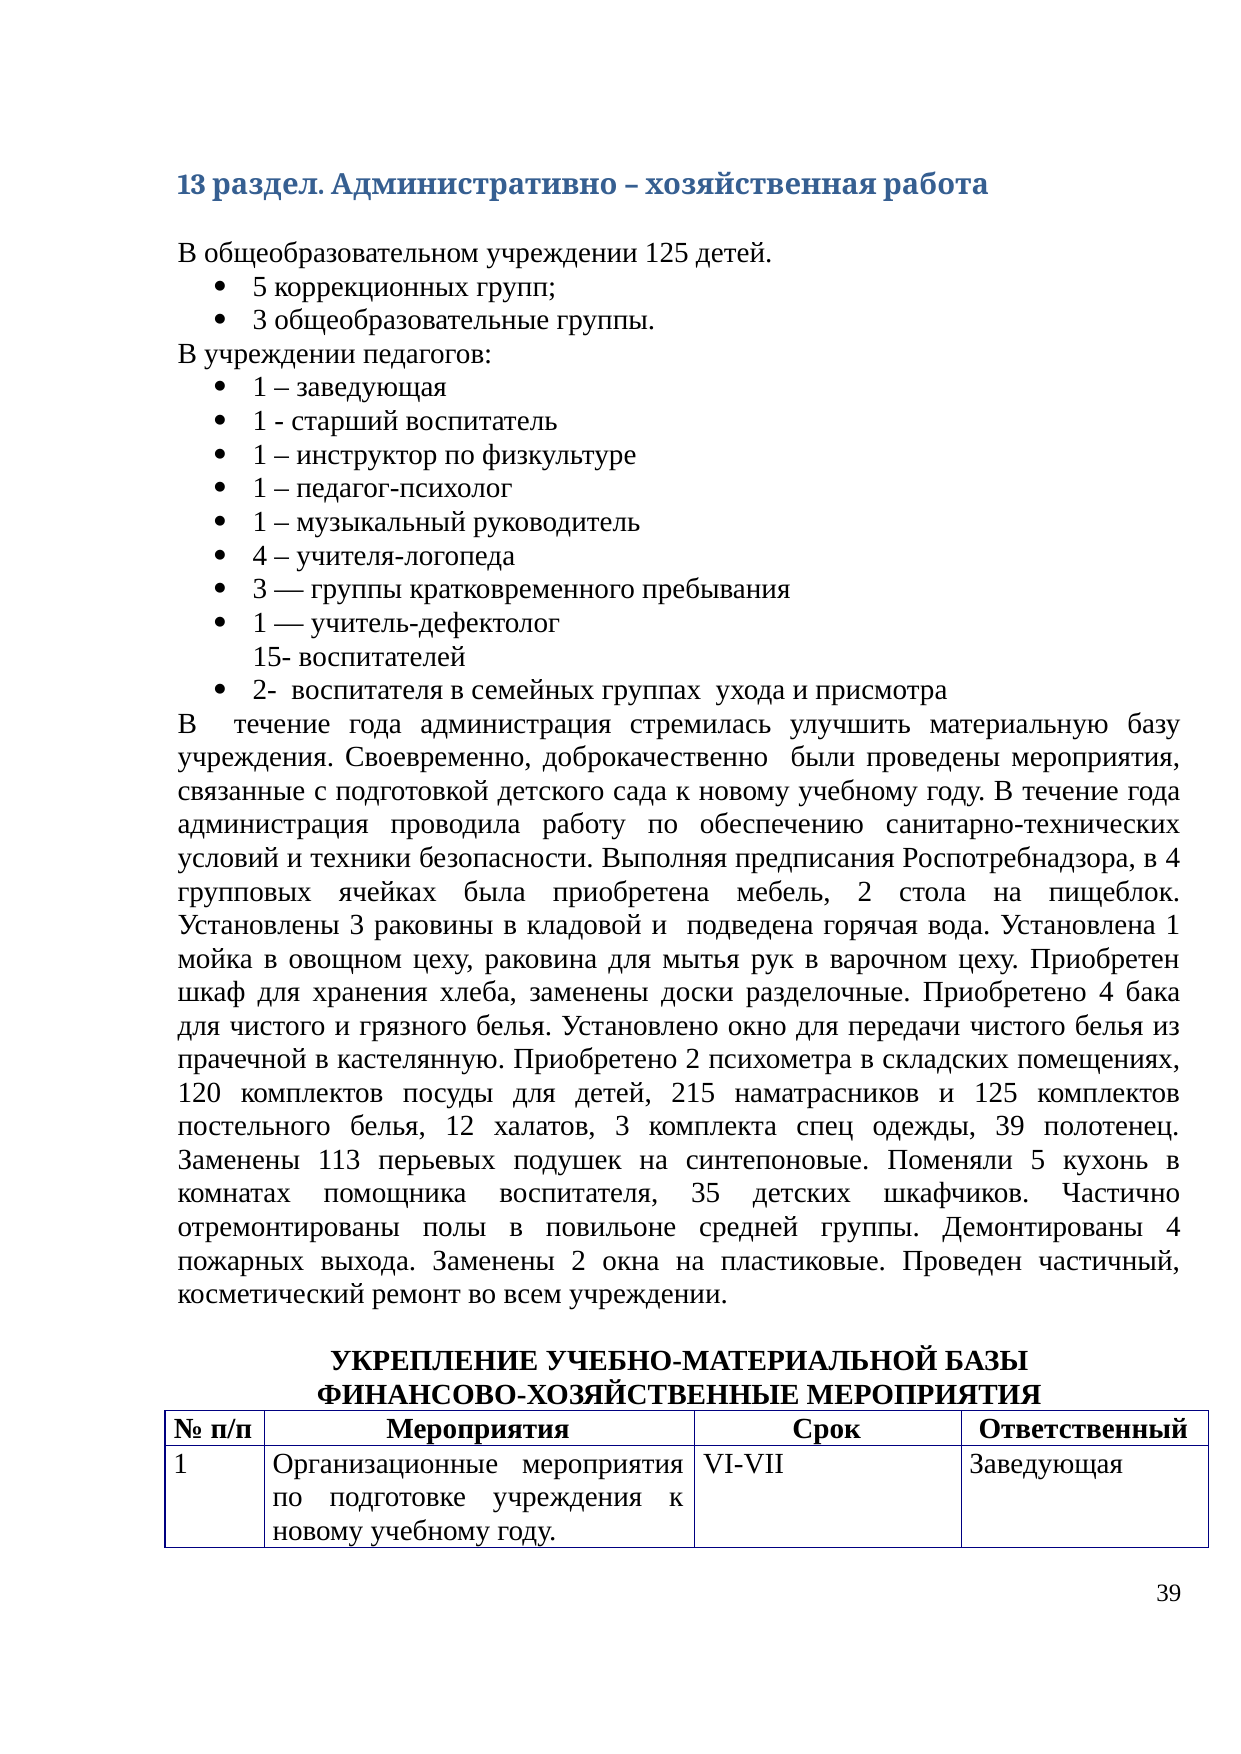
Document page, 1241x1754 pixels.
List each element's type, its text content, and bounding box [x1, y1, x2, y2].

table_header Ответственный [962, 1411, 1208, 1445]
list 1 — учитель-дефектолог [215, 605, 1181, 639]
table_cell Организационные мероприятия по подготовке учреждения к новому учебному году. [265, 1446, 694, 1547]
table_cell 1 [166, 1446, 264, 1547]
table_cell Заведующая [962, 1446, 1208, 1547]
list 3 — группы кратковременного пребывания [215, 571, 1181, 605]
list 5 коррекционных групп; [215, 269, 1181, 302]
text УКРЕПЛЕНИЕ УЧЕБНО-МАТЕРИАЛЬНОЙ БАЗЫ [177, 1343, 1181, 1377]
list 15- воспитателей [215, 639, 1181, 672]
text В учреждении педагогов: [177, 336, 1181, 369]
list 4 – учителя-логопеда [215, 538, 1181, 571]
text ФИНАНСОВО-ХОЗЯЙСТВЕННЫЕ МЕРОПРИЯТИЯ [177, 1377, 1181, 1410]
subtitle 13 раздел. Административно – хозяйственная работа [177, 168, 1181, 202]
table_header Мероприятия [265, 1411, 694, 1445]
text В общеобразовательном учреждении 125 детей. [177, 235, 1181, 269]
table_cell VI-VII [695, 1446, 961, 1547]
list 1 – педагог-психолог [215, 471, 1181, 504]
table_header Срок [695, 1411, 961, 1445]
list 1 – заведующая [215, 369, 1181, 403]
list 3 общеобразовательные группы. [215, 302, 1181, 336]
list 1 – музыкальный руководитель [215, 504, 1181, 538]
list 1 – инструктор по физкультуре [215, 437, 1181, 471]
list 2- воспитателя в семейных группах ухода и присмотра [215, 672, 1181, 706]
table_header № п/п [166, 1411, 264, 1445]
list 1 - старший воспитатель [215, 403, 1181, 437]
text В течение года администрация стремилась улучшить материальную базу учреждения. Своевременно, доброкачественно были проведены мероприятия, связанные с подготовкой детского сада к новому учебному году. В течение года администрация проводила работу по обеспечению санитарно-технических условий и техники безопасности. Выполняя предписания Роспотребнадзора, в 4 групповых ячейках была приобретена мебель, 2 стола на пищеблок. Установлены 3 раковины в кладовой и подведена горячая вода. Установлена 1 мойка в овощном цеху, раковина для мытья рук в варочном цеху. Приобретен шкаф для хранения хлеба, заменены доски разделочные. Приобретено 4 бака для чистого и грязного белья. Установлено окно для передачи чистого белья из прачечной в кастелянную. Приобретено 2 психометра в складских помещениях, 120 комплектов посуды для детей, 215 наматрасников и 125 комплектов постельного белья, 12 халатов, 3 комплекта спец одежды, 39 полотенец. Заменены 113 перьевых подушек на синтепоновые. Поменяли 5 кухонь в комнатах помощника воспитателя, 35 детских шкафчиков. Частично отремонтированы полы в повильоне средней группы. Демонтированы 4 пожарных выхода. Заменены 2 окна на пластиковые. Проведен частичный, косметический ремонт во всем учреждении. [177, 706, 1181, 1310]
